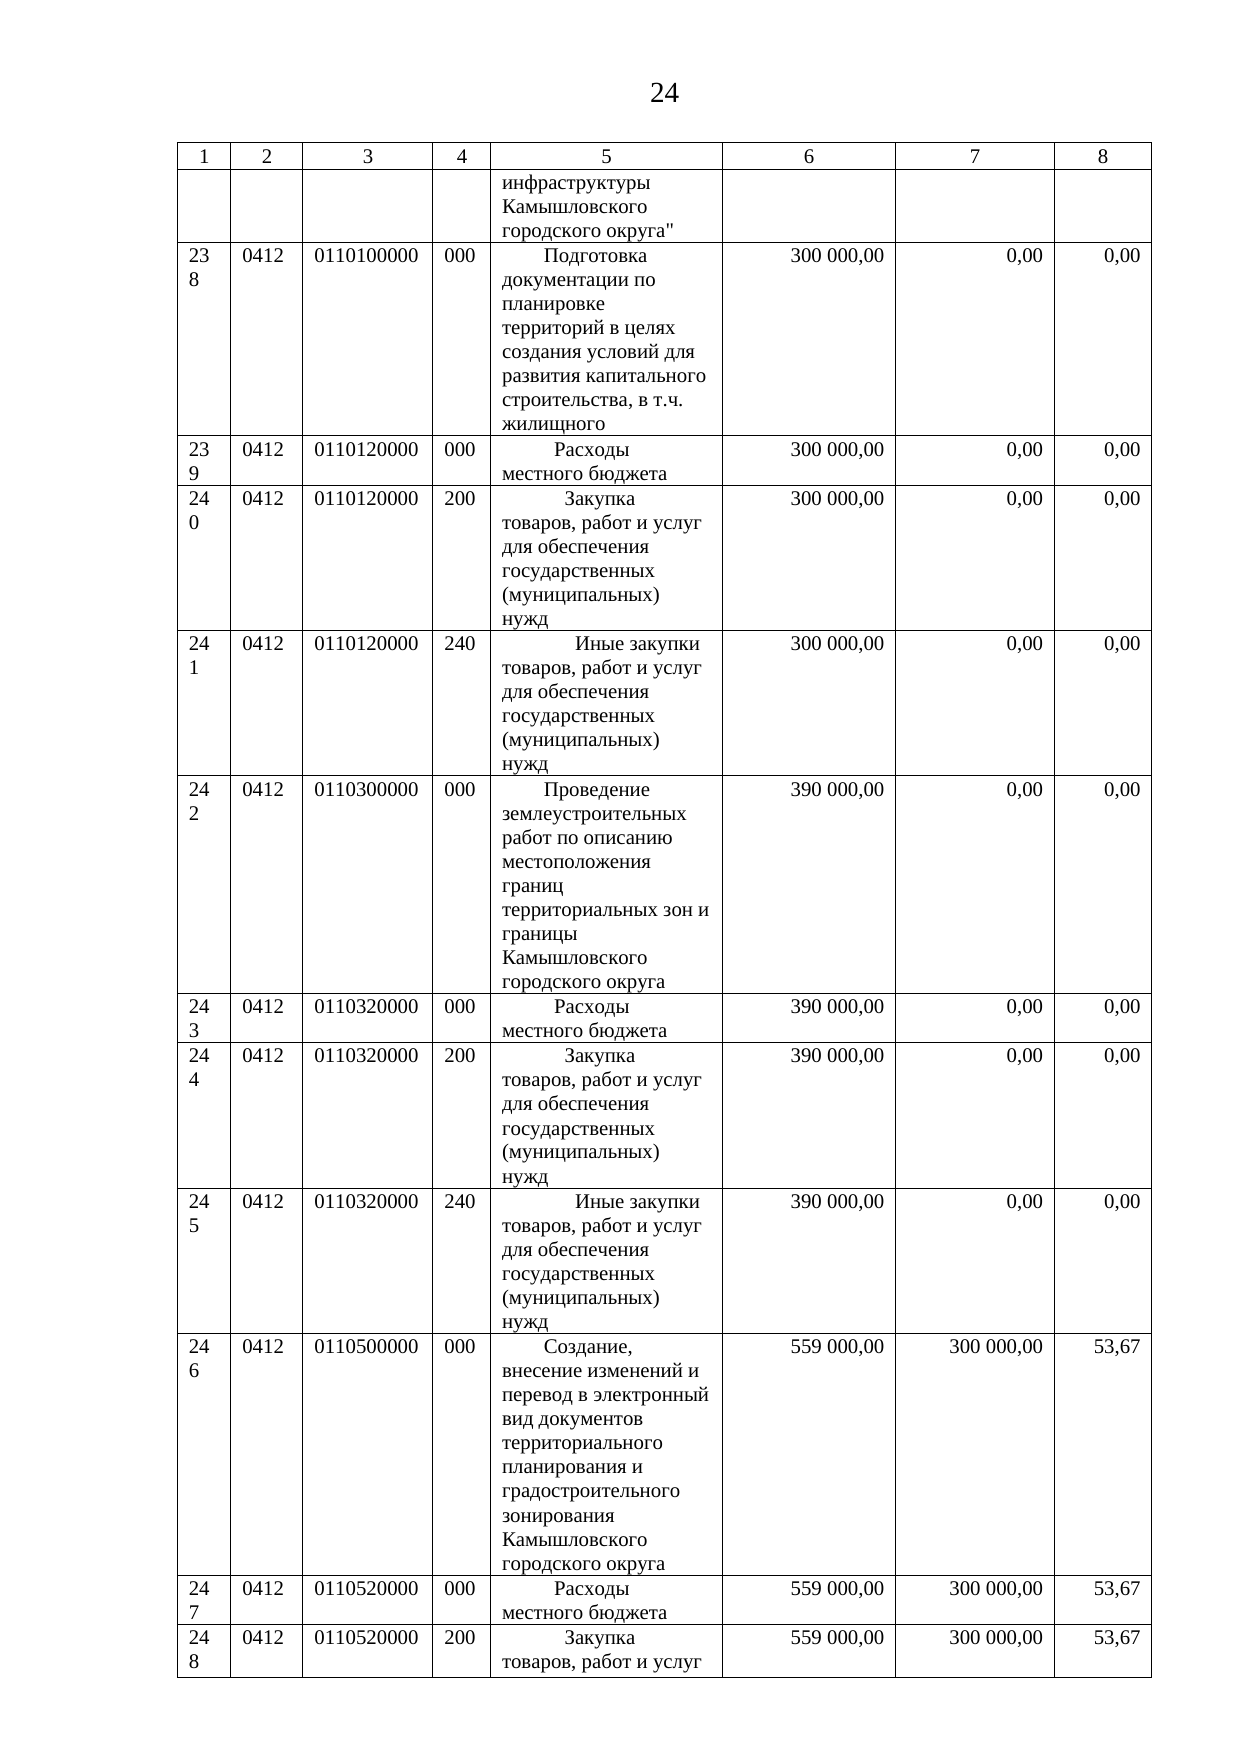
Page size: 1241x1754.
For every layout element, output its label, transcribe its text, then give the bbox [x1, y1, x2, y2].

table_cell 0412 [231, 436, 302, 484]
table_cell 0412 [231, 631, 302, 775]
table_cell 0,00 [896, 243, 1054, 435]
table_cell 240 [178, 486, 230, 630]
table_cell 0,00 [896, 776, 1054, 993]
table_cell 300 000,00 [896, 1576, 1054, 1624]
table_cell 0110520000 [303, 1625, 432, 1677]
table_header 8 [1055, 143, 1151, 169]
table_cell Закупка товаров, работ и услуг для обеспечения государственных (муниципальных) нужд [491, 1043, 722, 1188]
table_header 6 [723, 143, 895, 169]
table_cell 0,00 [1055, 486, 1151, 630]
table_cell 247 [178, 1576, 230, 1624]
table_cell 200 [433, 1043, 490, 1188]
table_cell 0110320000 [303, 1189, 432, 1333]
table_cell 53,67 [1055, 1334, 1151, 1575]
table_cell 0412 [231, 486, 302, 630]
table_cell 000 [433, 1576, 490, 1624]
table_cell Закупка товаров, работ и услуг для обеспечения государственных (муниципальных) нужд [491, 486, 722, 630]
table_cell 300 000,00 [896, 1625, 1054, 1677]
table_cell 53,67 [1055, 1625, 1151, 1677]
table_cell 300 000,00 [896, 1334, 1054, 1575]
table_cell 0110500000 [303, 1334, 432, 1575]
table_cell 000 [433, 436, 490, 484]
table_cell Расходы местного бюджета [491, 1576, 722, 1624]
table_cell 0,00 [1055, 776, 1151, 993]
table_cell 0412 [231, 1625, 302, 1677]
table_cell инфраструктуры Камышловского городского округа" [491, 170, 722, 242]
table_cell 300 000,00 [723, 486, 895, 630]
table_cell 244 [178, 1043, 230, 1188]
table_header 3 [303, 143, 432, 169]
table_header 1 [178, 143, 230, 169]
table_cell 0412 [231, 1334, 302, 1575]
table_cell 000 [433, 994, 490, 1042]
table_cell 0412 [231, 1043, 302, 1188]
table_cell 240 [433, 1189, 490, 1333]
table_cell 300 000,00 [723, 436, 895, 484]
table_header 7 [896, 143, 1054, 169]
table_cell 0,00 [1055, 1189, 1151, 1333]
table_cell 000 [433, 776, 490, 993]
table_cell [896, 170, 1054, 242]
table_cell Иные закупки товаров, работ и услуг для обеспечения государственных (муниципальных) нужд [491, 1189, 722, 1333]
table_cell 390 000,00 [723, 776, 895, 993]
table_cell [178, 170, 230, 242]
table_cell 0,00 [1055, 243, 1151, 435]
table_cell 0110100000 [303, 243, 432, 435]
table_cell [231, 170, 302, 242]
table_header 4 [433, 143, 490, 169]
table_cell 559 000,00 [723, 1334, 895, 1575]
table_header 5 [491, 143, 722, 169]
table_header 2 [231, 143, 302, 169]
table_cell 390 000,00 [723, 1043, 895, 1188]
table_cell 245 [178, 1189, 230, 1333]
table_cell 248 [178, 1625, 230, 1677]
table_cell 0110320000 [303, 1043, 432, 1188]
table_cell 000 [433, 243, 490, 435]
table_cell [723, 170, 895, 242]
table_cell 300 000,00 [723, 243, 895, 435]
table_cell 0,00 [896, 1043, 1054, 1188]
table_cell Создание, внесение изменений и перевод в электронный вид документов территориального планирования и градостроительного зонирования Камышловского городского округа [491, 1334, 722, 1575]
table_cell 0412 [231, 1189, 302, 1333]
table_cell Подготовка документации по планировке территорий в целях создания условий для развития капитального строительства, в т.ч. жилищного [491, 243, 722, 435]
table_cell 559 000,00 [723, 1625, 895, 1677]
table_cell 0110300000 [303, 776, 432, 993]
table_cell 200 [433, 486, 490, 630]
table_cell 0,00 [1055, 436, 1151, 484]
table_cell 390 000,00 [723, 994, 895, 1042]
table_cell 0,00 [896, 631, 1054, 775]
table_cell 0,00 [1055, 1043, 1151, 1188]
table_cell 0412 [231, 1576, 302, 1624]
table_cell 0,00 [896, 994, 1054, 1042]
table_cell 243 [178, 994, 230, 1042]
table_cell 0,00 [896, 1189, 1054, 1333]
table_cell 246 [178, 1334, 230, 1575]
table_cell 0110120000 [303, 631, 432, 775]
table_cell Расходы местного бюджета [491, 994, 722, 1042]
table_cell 0,00 [1055, 994, 1151, 1042]
table_cell Расходы местного бюджета [491, 436, 722, 484]
table_cell 390 000,00 [723, 1189, 895, 1333]
table_cell 0110520000 [303, 1576, 432, 1624]
table_cell 0110120000 [303, 436, 432, 484]
table_cell [303, 170, 432, 242]
table_cell 239 [178, 436, 230, 484]
table_cell 238 [178, 243, 230, 435]
table_cell Закупка товаров, работ и услуг [491, 1625, 722, 1677]
table_cell 300 000,00 [723, 631, 895, 775]
table_cell Проведение землеустроительных работ по описанию местоположения границ территориальных зон и границы Камышловского городского округа [491, 776, 722, 993]
table_cell 53,67 [1055, 1576, 1151, 1624]
table_cell 000 [433, 1334, 490, 1575]
table_cell 559 000,00 [723, 1576, 895, 1624]
table_cell Иные закупки товаров, работ и услуг для обеспечения государственных (муниципальных) нужд [491, 631, 722, 775]
table_cell 0,00 [1055, 631, 1151, 775]
table_cell 0,00 [896, 486, 1054, 630]
table_cell [1055, 170, 1151, 242]
table_cell 0110120000 [303, 486, 432, 630]
table_cell 0412 [231, 776, 302, 993]
table_cell 0,00 [896, 436, 1054, 484]
table_cell 0412 [231, 994, 302, 1042]
table_cell 0110320000 [303, 994, 432, 1042]
table_cell [433, 170, 490, 242]
table_cell 242 [178, 776, 230, 993]
table_cell 0412 [231, 243, 302, 435]
table_cell 200 [433, 1625, 490, 1677]
table_cell 240 [433, 631, 490, 775]
table_cell 241 [178, 631, 230, 775]
